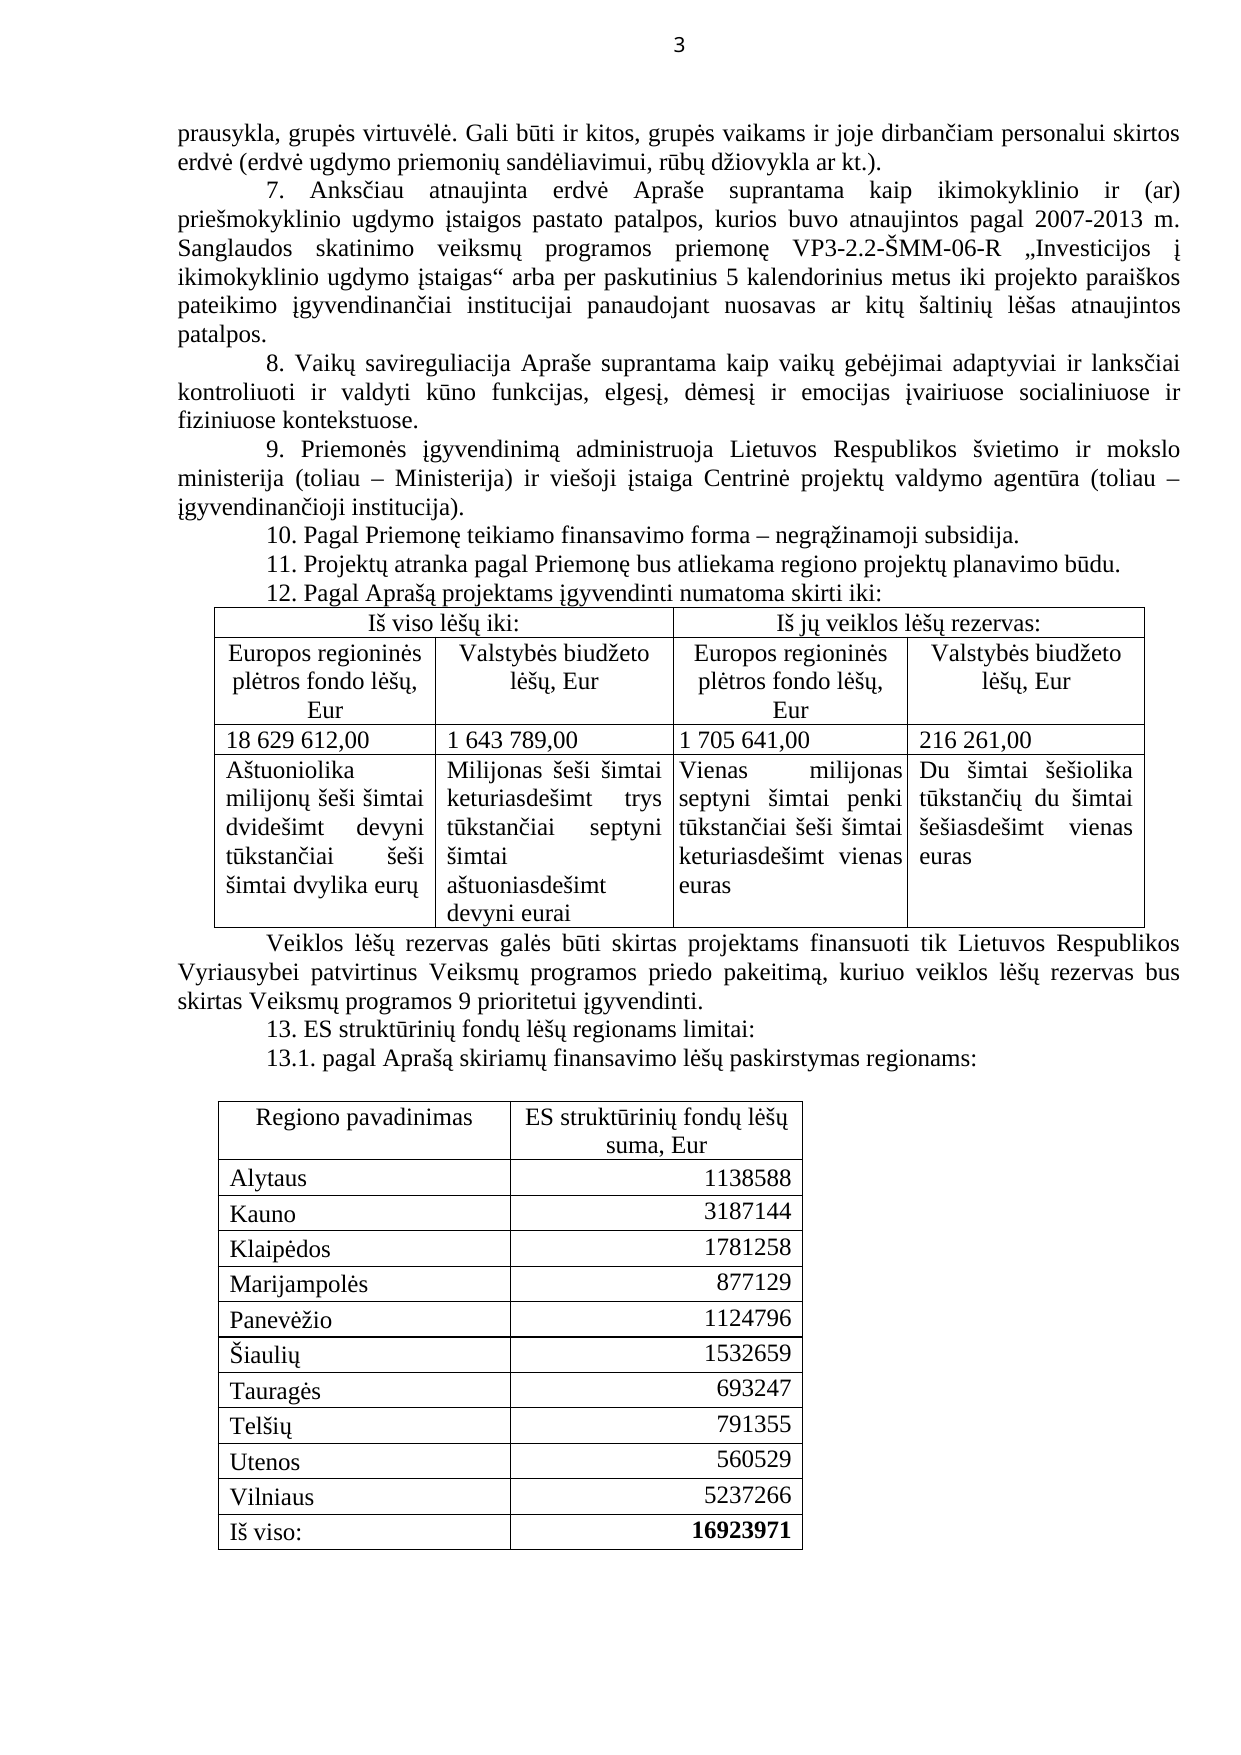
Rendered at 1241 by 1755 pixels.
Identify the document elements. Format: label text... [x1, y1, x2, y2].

text 8. Vaikų savireguliacija Apraše suprantama kaip vaikų gebėjimai adaptyviai ir lanksčiai kontroliuoti ir valdyti kūno funkcijas, elgesį, dėmesį ir emocijas įvairiuose socialiniuose ir fiziniuose kontekstuose. [177, 348, 1181, 434]
table_cell Valstybės biudžeto lėšų, Eur [908, 638, 1144, 724]
table_cell 1532659 [511, 1338, 802, 1372]
table_cell 1138588 [511, 1160, 802, 1195]
table_cell Alytaus [219, 1160, 510, 1195]
table_cell Klaipėdos [219, 1231, 510, 1266]
table_header Iš jų veiklos lėšų rezervas: [674, 608, 1144, 637]
table_cell Kauno [219, 1196, 510, 1230]
table_header ES struktūrinių fondų lėšų suma, Eur [511, 1102, 802, 1159]
table_cell Iš viso: [219, 1515, 510, 1549]
table_cell 1 643 789,00 [436, 725, 673, 754]
table_cell Valstybės biudžeto lėšų, Eur [436, 638, 673, 724]
text 10. Pagal Priemonę teikiamo finansavimo forma – negrąžinamoji subsidija. [177, 521, 1181, 549]
table_cell 18 629 612,00 [215, 725, 435, 754]
table_cell 877129 [511, 1267, 802, 1301]
text 12. Pagal Aprašą projektams įgyvendinti numatoma skirti iki: [177, 578, 1181, 607]
table_cell 1781258 [511, 1231, 802, 1266]
text 11. Projektų atranka pagal Priemonę bus atliekama regiono projektų planavimo būdu. [177, 549, 1181, 578]
table_cell 791355 [511, 1408, 802, 1443]
table_cell 5237266 [511, 1479, 802, 1513]
table_cell Aštuoniolika milijonų šeši šimtai dvidešimt devyni tūkstančiai šeši šimtai dvylika eurų [215, 755, 435, 927]
text 13.1. pagal Aprašą skiriamų finansavimo lėšų paskirstymas regionams: [177, 1043, 1181, 1072]
text Veiklos lėšų rezervas galės būti skirtas projektams finansuoti tik Lietuvos Respublikos Vyriausybei patvirtinus Veiksmų programos priedo pakeitimą, kuriuo veiklos lėšų rezervas bus skirtas Veiksmų programos 9 prioritetui įgyvendinti. [177, 928, 1181, 1014]
table_cell 3187144 [511, 1196, 802, 1230]
table_header Regiono pavadinimas [219, 1102, 510, 1159]
text 7. Anksčiau atnaujinta erdvė Apraše suprantama kaip ikimokyklinio ir (ar) priešmokyklinio ugdymo įstaigos pastato patalpos, kurios buvo atnaujintos pagal 2007-2013 m. Sanglaudos skatinimo veiksmų programos priemonę VP3-2.2-ŠMM-06-R „Investicijos į ikimokyklinio ugdymo įstaigas“ arba per paskutinius 5 kalendorinius metus iki projekto paraiškos pateikimo įgyvendinančiai institucijai panaudojant nuosavas ar kitų šaltinių lėšas atnaujintos patalpos. [177, 176, 1181, 348]
table_cell Vienas milijonas septyni šimtai penki tūkstančiai šeši šimtai keturiasdešimt vienas euras [674, 755, 907, 927]
table_cell 560529 [511, 1444, 802, 1478]
table_cell 216 261,00 [908, 725, 1144, 754]
table_cell Panevėžio [219, 1302, 510, 1336]
text 13. ES struktūrinių fondų lėšų regionams limitai: [177, 1014, 1181, 1043]
table_cell Tauragės [219, 1373, 510, 1407]
table_cell Marijampolės [219, 1267, 510, 1301]
table_cell Utenos [219, 1444, 510, 1478]
text 9. Priemonės įgyvendinimą administruoja Lietuvos Respublikos švietimo ir mokslo ministerija (toliau – Ministerija) ir viešoji įstaiga Centrinė projektų valdymo agentūra (toliau – įgyvendinančioji institucija). [177, 434, 1181, 521]
table_cell Milijonas šeši šimtai keturiasdešimt trys tūkstančiai septyni šimtai aštuoniasdešimt devyni eurai [436, 755, 673, 927]
table_cell Europos regioninės plėtros fondo lėšų, Eur [674, 638, 907, 724]
table_cell 1124796 [511, 1302, 802, 1336]
table_cell 693247 [511, 1373, 802, 1407]
text prausykla, grupės virtuvėlė. Gali būti ir kitos, grupės vaikams ir joje dirbančiam personalui skirtos erdvė (erdvė ugdymo priemonių sandėliavimui, rūbų džiovykla ar kt.). [177, 118, 1181, 176]
table_cell Vilniaus [219, 1479, 510, 1513]
table_cell Europos regioninės plėtros fondo lėšų, Eur [215, 638, 435, 724]
table_header Iš viso lėšų iki: [215, 608, 673, 637]
table_cell Du šimtai šešiolika tūkstančių du šimtai šešiasdešimt vienas euras [908, 755, 1144, 927]
table_cell 1 705 641,00 [674, 725, 907, 754]
table_cell Šiaulių [219, 1338, 510, 1372]
table_cell 16923971 [511, 1515, 802, 1549]
table_cell Telšių [219, 1408, 510, 1443]
